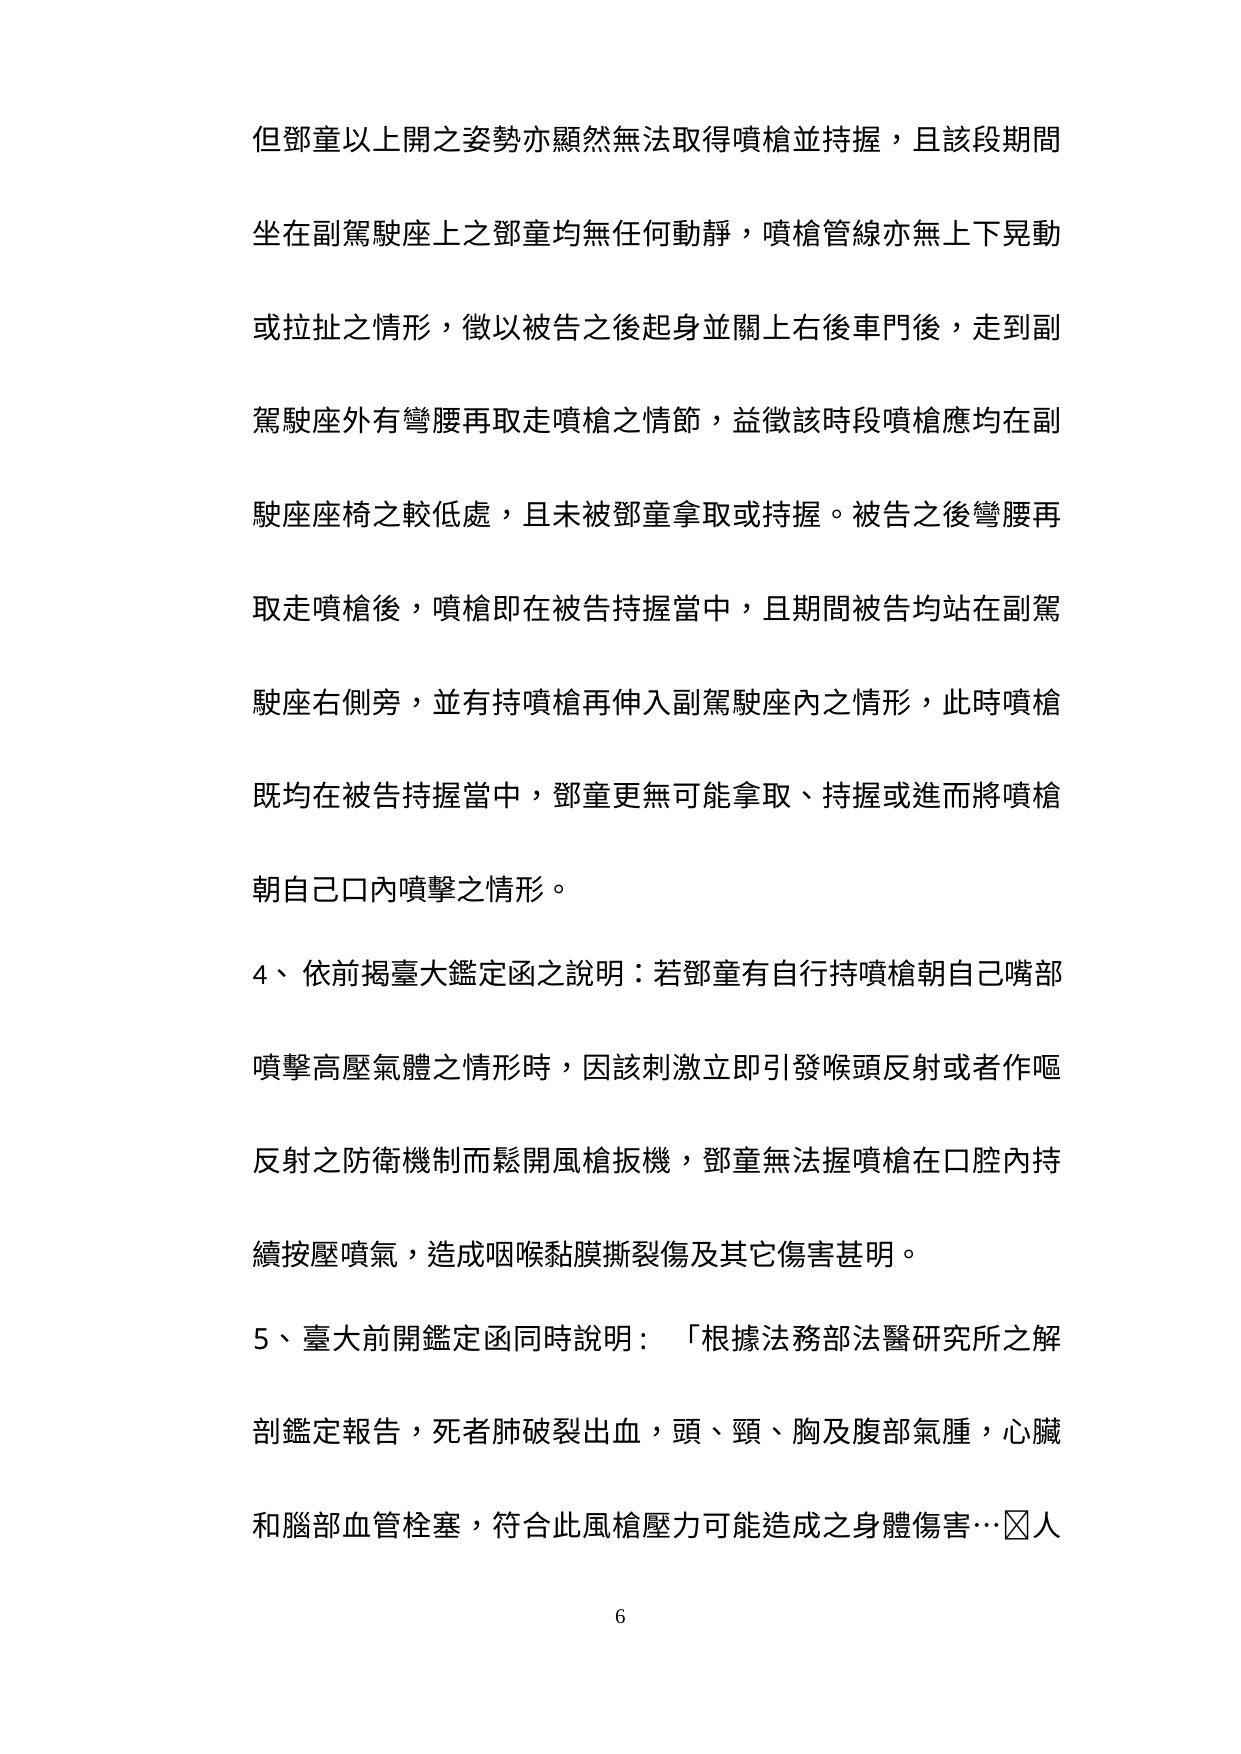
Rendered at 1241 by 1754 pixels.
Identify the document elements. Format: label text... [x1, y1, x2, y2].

list 但鄧童以上開之姿勢亦顯然無法取得噴槍並持握，且該段期間坐在副駕駛座上之鄧童均無任何動靜，噴槍管線亦無上下晃動或拉扯之情形，徵以被告之後起身並關上右後車門後，走到副駕駛座外有彎腰再取走噴槍之情節，益徵該時段噴槍應均在副駛座座椅之較低處，且未被鄧童拿取或持握。被告之後彎腰再取走噴槍後，噴槍即在被告持握當中，且期間被告均站在副駕駛座右側旁，並有持噴槍再伸入副駕駛座內之情形，此時噴槍既均在被告持握當中，鄧童更無可能拿取、持握或進而將噴槍朝自己口內噴擊之情形。 [252, 96, 1063, 909]
list 臺大前開鑑定函同時說明: 「根據法務部法醫研究所之解剖鑑定報告，死者肺破裂出血，頭、頸、胸及腹部氣腫，心臟和腦部血管栓塞，符合此風槍壓力可能造成之身體傷害…人 [252, 1295, 1063, 1545]
list 依前揭臺大鑑定函之說明：若鄧童有自行持噴槍朝自己嘴部噴擊高壓氣體之情形時，因該刺激立即引發喉頭反射或者作嘔反射之防衛機制而鬆開風槍扳機，鄧童無法握噴槍在口腔內持續按壓噴氣，造成咽喉黏膜撕裂傷及其它傷害甚明。 [252, 930, 1063, 1274]
